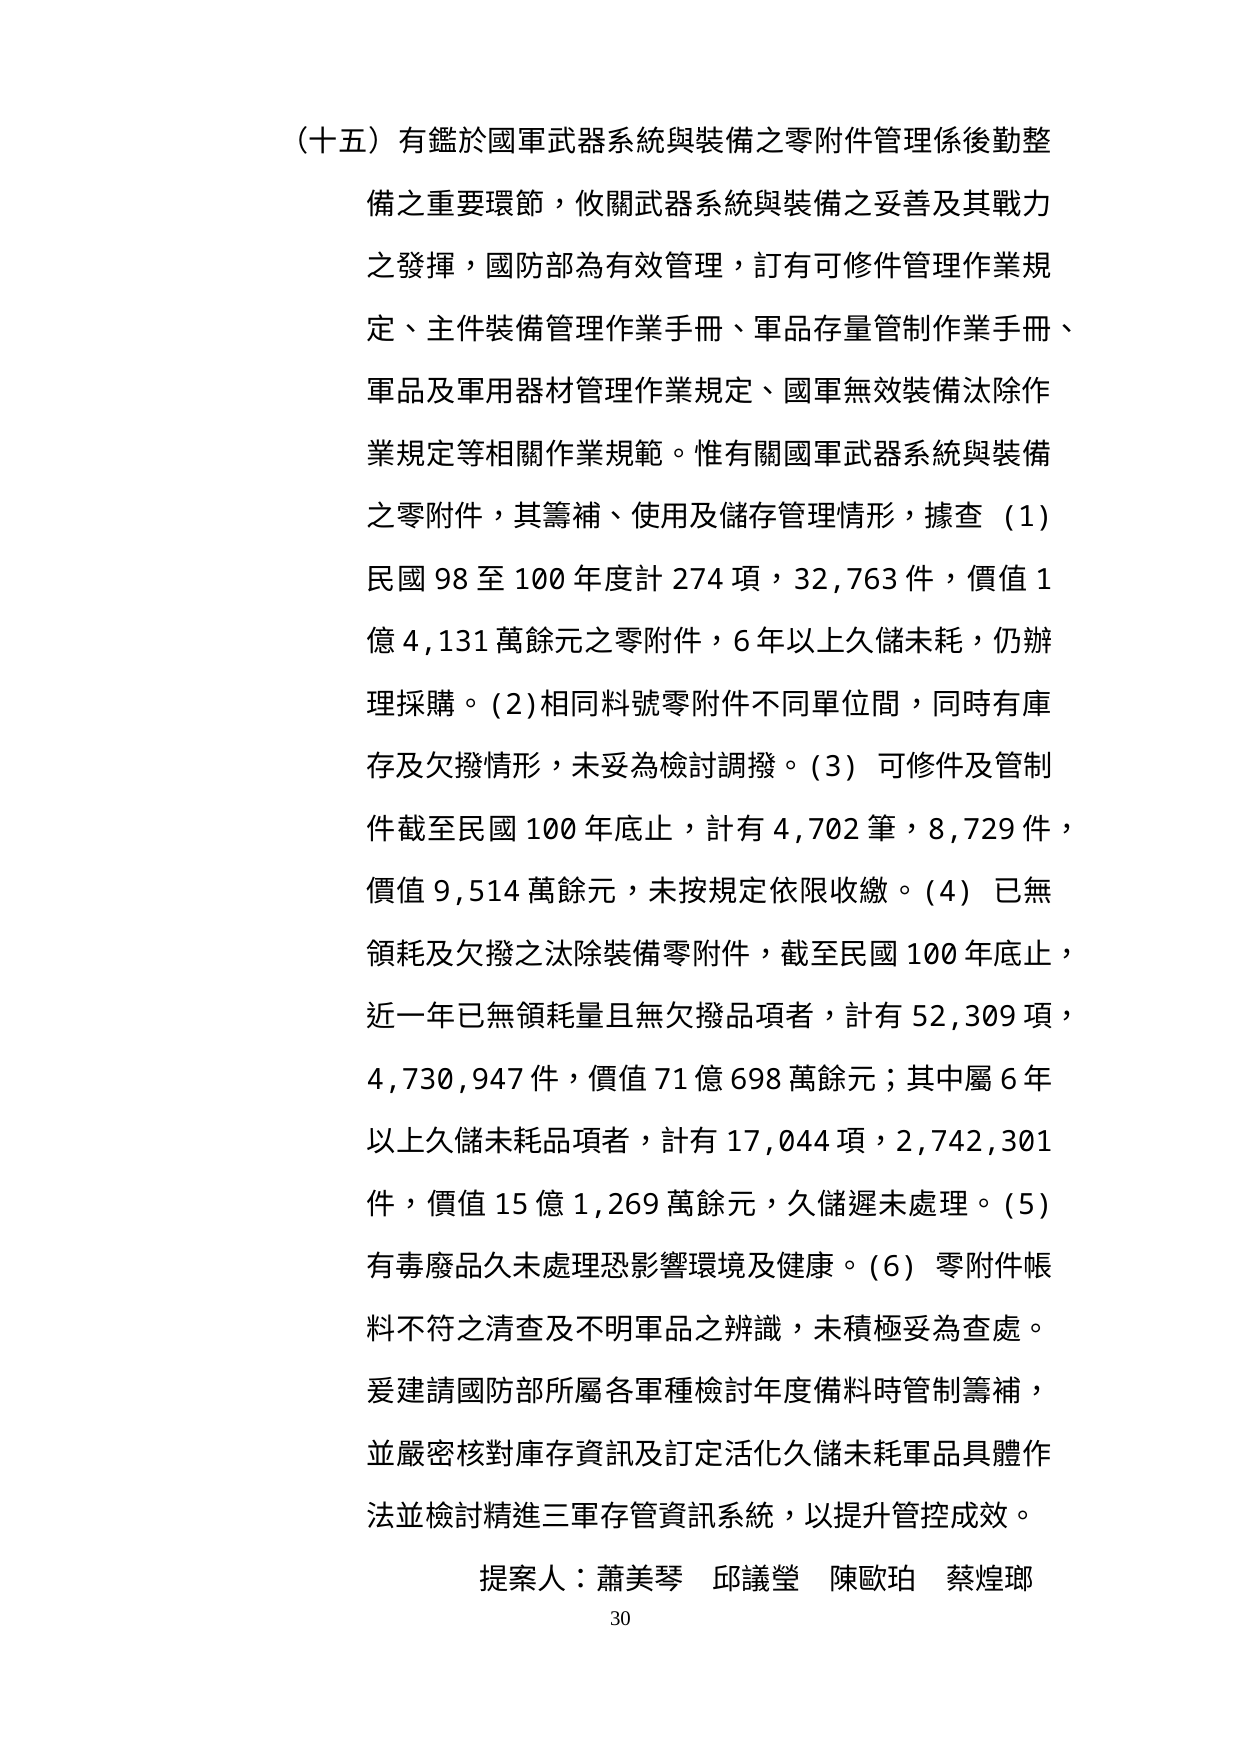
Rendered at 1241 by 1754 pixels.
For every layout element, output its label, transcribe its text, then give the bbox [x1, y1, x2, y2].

text 提案人：蕭美琴 邱議瑩 陳歐珀 蔡煌瑯 [187, 1535, 1053, 1597]
text （十五）有鑑於國軍武器系統與裝備之零附件管理係後勤整備之重要環節，攸關武器系統與裝備之妥善及其戰力之發揮，國防部為有效管理，訂有可修件管理作業規定、主件裝備管理作業手冊、軍品存量管制作業手冊、軍品及軍用器材管理作業規定、國軍無效裝備汰除作業規定等相關作業規範。惟有關國軍武器系統與裝備之零附件，其籌補、使用及儲存管理情形，據查 (1) 民國98至100年度計274項，32,763件，價值1 億4,131萬餘元之零附件，6年以上久儲未耗，仍辦理採購。(2)相同料號零附件不同單位間，同時有庫存及欠撥情形，未妥為檢討調撥。(3) 可修件及管制件截至民國100年底止，計有4,702筆，8,729件，價值9,514萬餘元，未按規定依限收繳。(4) 已無領耗及欠撥之汰除裝備零附件，截至民國100年底止，近一年已無領耗量且無欠撥品項者，計有52,309項，4,730,947件，價值71億698萬餘元；其中屬6年以上久儲未耗品項者，計有17,044項，2,742,301件，價值15億1,269萬餘元，久儲遲未處理。(5) 有毒廢品久未處理恐影響環境及健康。(6) 零附件帳料不符之清查及不明軍品之辨識，未積極妥為查處。爰建請國防部所屬各軍種檢討年度備料時管制籌補，並嚴密核對庫存資訊及訂定活化久儲未耗軍品具體作法並檢討精進三軍存管資訊系統，以提升管控成效。 [279, 97, 1053, 1535]
